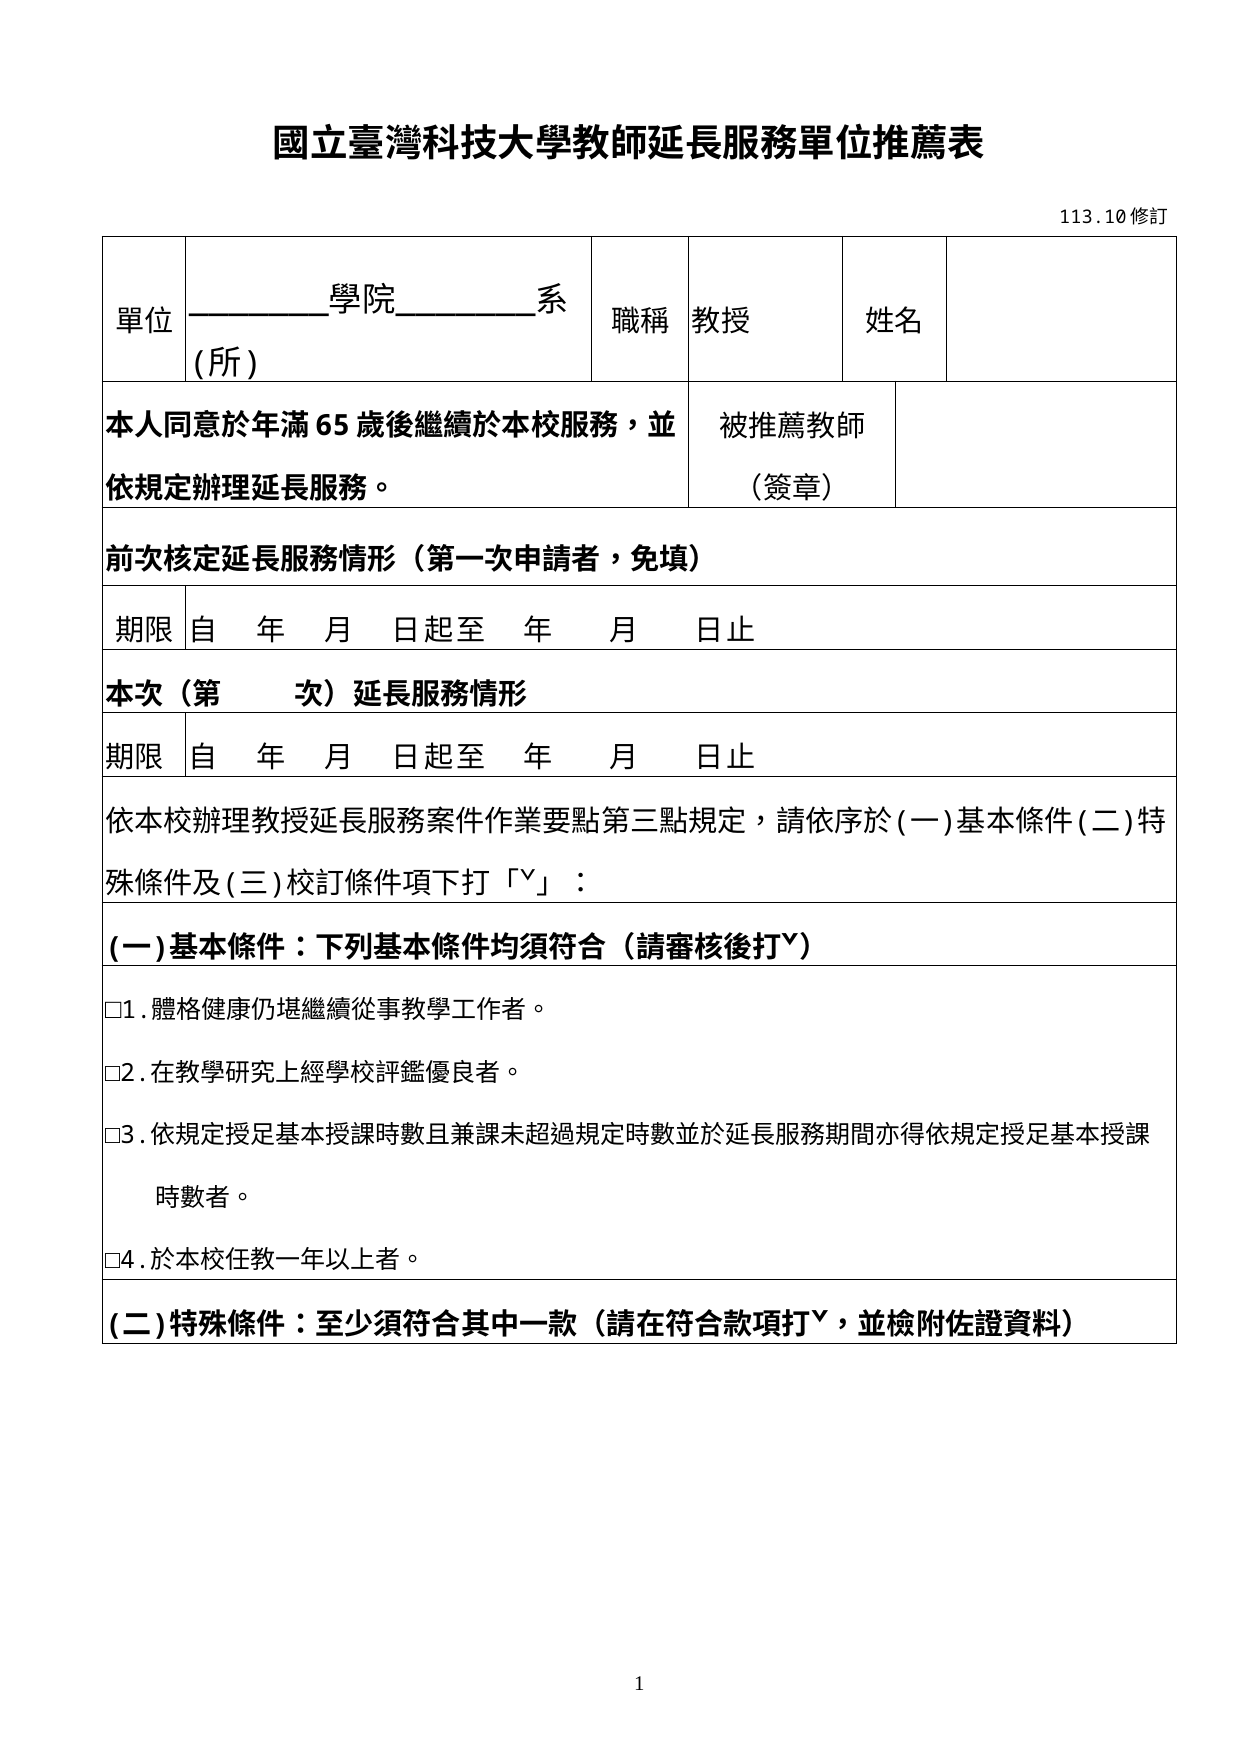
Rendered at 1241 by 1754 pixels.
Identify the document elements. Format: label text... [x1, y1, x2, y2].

table_header [947, 237, 1176, 381]
table_cell 自 年 月 日起至 年 月 日止 [186, 586, 1176, 649]
table_cell 期限 [103, 586, 185, 649]
text 國立臺灣科技大學教師延長服務單位推薦表 [90, 98, 1168, 161]
table_cell 前次核定延長服務情形（第一次申請者，免填） [103, 508, 1176, 585]
table_cell □1.體格健康仍堪繼續從事教學工作者。 □2.在教學研究上經學校評鑑優良者。 □3.依規定授足基本授課時數且兼課未超過規定時數並於延長服務期間亦得依規定授足基本授課時數者。 □4.於本校任教一年以上者。 [103, 966, 1176, 1279]
table_header 姓名 [843, 237, 946, 381]
table_cell (一)基本條件：下列基本條件均須符合（請審核後打ˇ） [103, 903, 1176, 965]
table_header 職稱 [592, 237, 688, 381]
text 113.10修訂 [90, 173, 1168, 236]
table_cell 自 年 月 日起至 年 月 日止 [186, 713, 1176, 776]
table_header _______學院_______系(所) [186, 237, 591, 381]
table_header 單位 [103, 237, 185, 381]
table_cell 本人同意於年滿65歲後繼續於本校服務，並依規定辦理延長服務。 [103, 382, 688, 507]
table_cell 本次（第 次）延長服務情形 [103, 650, 1176, 712]
table_cell 被推薦教師 （簽章） [689, 382, 895, 507]
table_header 教授 [689, 237, 842, 381]
table_cell 期限 [103, 713, 185, 776]
table_cell [896, 382, 1176, 507]
table_cell (二)特殊條件：至少須符合其中一款（請在符合款項打ˇ，並檢附佐證資料） [103, 1280, 1176, 1342]
table_cell 依本校辦理教授延長服務案件作業要點第三點規定，請依序於(一)基本條件(二)特殊條件及(三)校訂條件項下打「ˇ」： [103, 777, 1176, 902]
